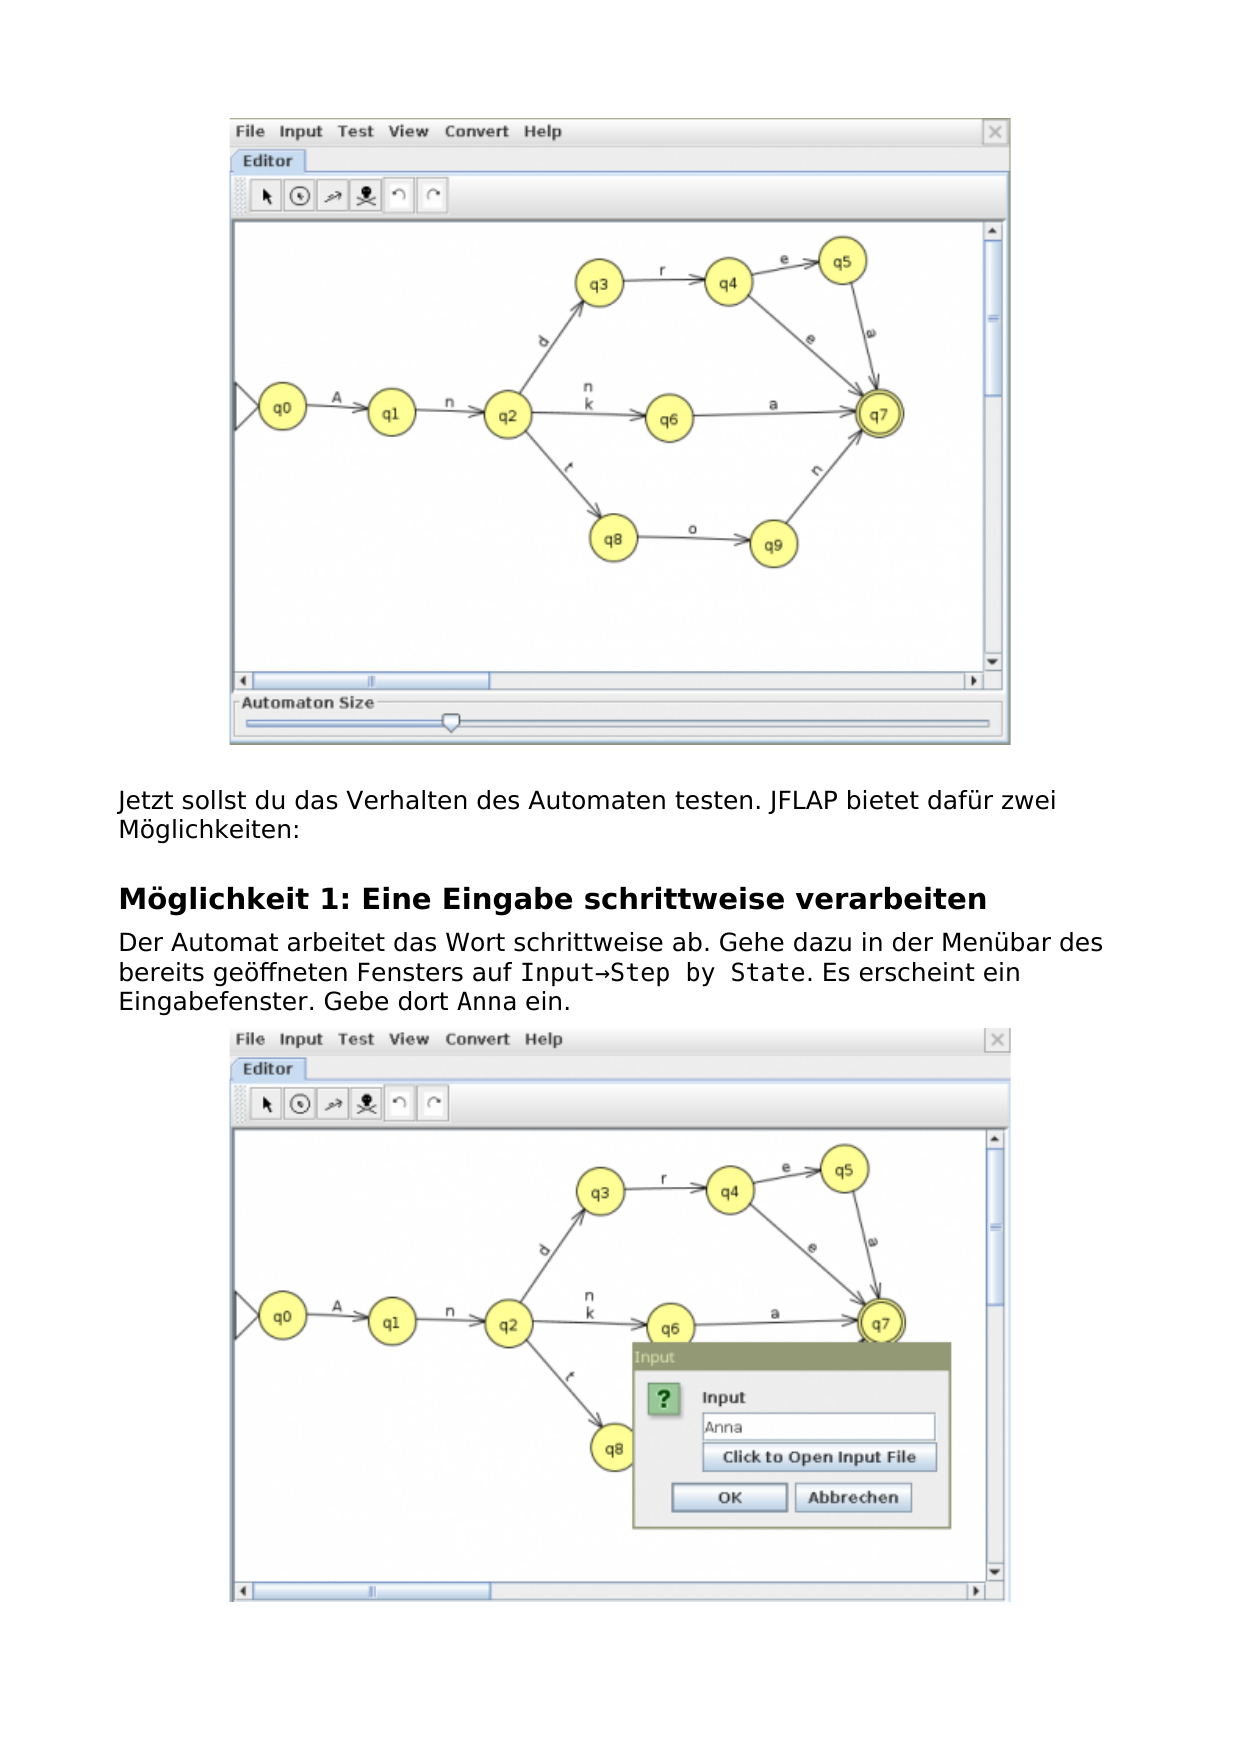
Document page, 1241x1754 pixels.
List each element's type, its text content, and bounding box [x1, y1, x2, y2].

picture [229, 1028, 1011, 1602]
subtitle Möglichkeit 1: Eine Eingabe schrittweise verarbeiten [118, 882, 1122, 916]
picture [229, 118, 1011, 745]
text Der Automat arbeitet das Wort schrittweise ab. Gehe dazu in der Menübar des bereits geöffneten Fensters auf Input→Step by State. Es erscheint ein Eingabefenster. Gebe dort Anna ein. [118, 929, 1122, 1016]
text Jetzt sollst du das Verhalten des Automaten testen. JFLAP bietet dafür zwei Möglichkeiten: [118, 786, 1122, 845]
